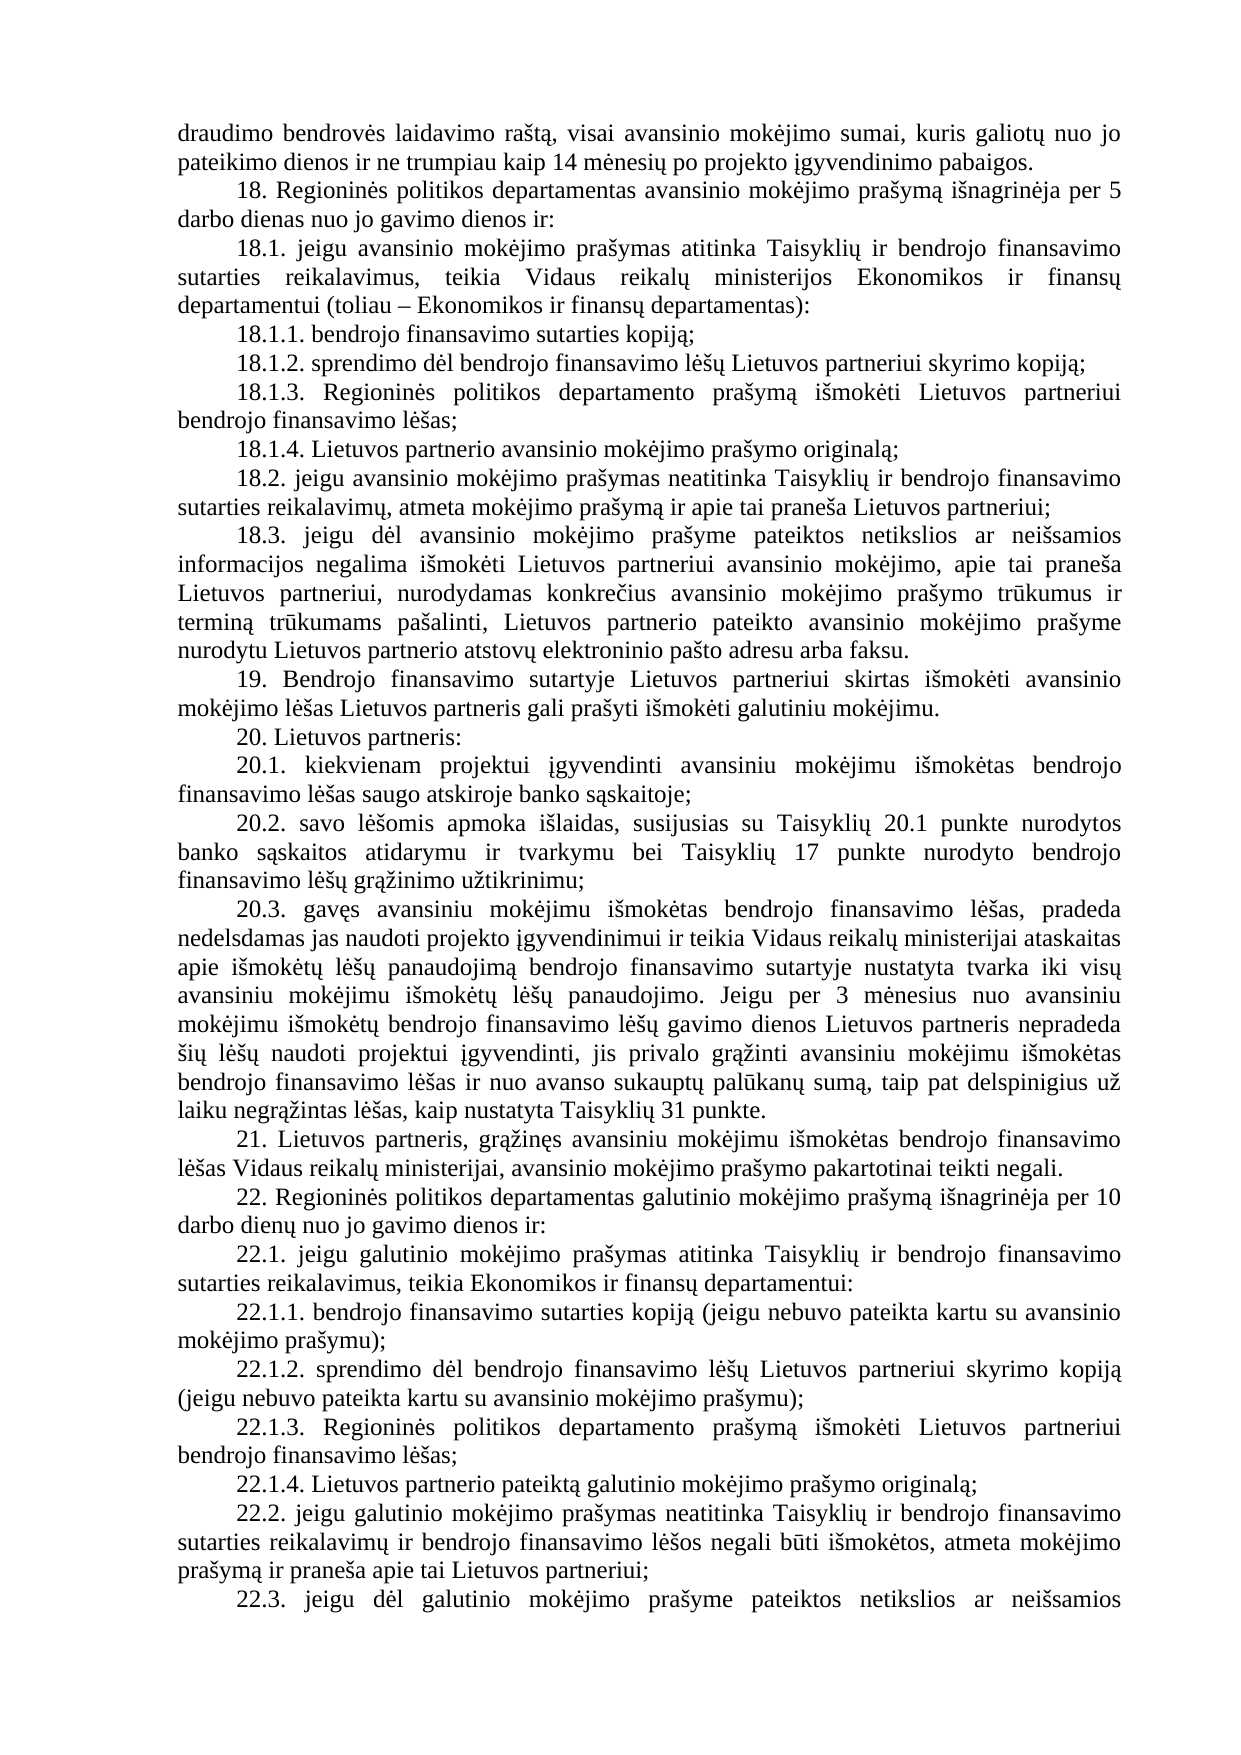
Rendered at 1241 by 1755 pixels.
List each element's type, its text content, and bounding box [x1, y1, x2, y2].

text 22.2. jeigu galutinio mokėjimo prašymas neatitinka Taisyklių ir bendrojo finansavimo sutarties reikalavimų ir bendrojo finansavimo lėšos negali būti išmokėtos, atmeta mokėjimo prašymą ir praneša apie tai Lietuvos partneriui; [177, 1498, 1122, 1584]
text 18. Regioninės politikos departamentas avansinio mokėjimo prašymą išnagrinėja per 5 darbo dienas nuo jo gavimo dienos ir: [177, 176, 1122, 233]
text 20.2. savo lėšomis apmoka išlaidas, susijusias su Taisyklių 20.1 punkte nurodytos banko sąskaitos atidarymu ir tvarkymu bei Taisyklių 17 punkte nurodyto bendrojo finansavimo lėšų grąžinimo užtikrinimu; [177, 808, 1122, 894]
text 22.3. jeigu dėl galutinio mokėjimo prašyme pateiktos netikslios ar neišsamios [177, 1584, 1122, 1613]
text 18.1.2. sprendimo dėl bendrojo finansavimo lėšų Lietuvos partneriui skyrimo kopiją; [177, 348, 1122, 377]
text 18.1.1. bendrojo finansavimo sutarties kopiją; [177, 319, 1122, 348]
text 22.1.3. Regioninės politikos departamento prašymą išmokėti Lietuvos partneriui bendrojo finansavimo lėšas; [177, 1412, 1122, 1469]
text 22.1. jeigu galutinio mokėjimo prašymas atitinka Taisyklių ir bendrojo finansavimo sutarties reikalavimus, teikia Ekonomikos ir finansų departamentui: [177, 1239, 1122, 1297]
text 20. Lietuvos partneris: [177, 722, 1122, 751]
text 18.1. jeigu avansinio mokėjimo prašymas atitinka Taisyklių ir bendrojo finansavimo sutarties reikalavimus, teikia Vidaus reikalų ministerijos Ekonomikos ir finansų departamentui (toliau – Ekonomikos ir finansų departamentas): [177, 233, 1122, 319]
text draudimo bendrovės laidavimo raštą, visai avansinio mokėjimo sumai, kuris galiotų nuo jo pateikimo dienos ir ne trumpiau kaip 14 mėnesių po projekto įgyvendinimo pabaigos. [177, 118, 1122, 176]
text 18.1.3. Regioninės politikos departamento prašymą išmokėti Lietuvos partneriui bendrojo finansavimo lėšas; [177, 377, 1122, 434]
text 19. Bendrojo finansavimo sutartyje Lietuvos partneriui skirtas išmokėti avansinio mokėjimo lėšas Lietuvos partneris gali prašyti išmokėti galutiniu mokėjimu. [177, 664, 1122, 722]
text 18.2. jeigu avansinio mokėjimo prašymas neatitinka Taisyklių ir bendrojo finansavimo sutarties reikalavimų, atmeta mokėjimo prašymą ir apie tai praneša Lietuvos partneriui; [177, 463, 1122, 521]
text 18.3. jeigu dėl avansinio mokėjimo prašyme pateiktos netikslios ar neišsamios informacijos negalima išmokėti Lietuvos partneriui avansinio mokėjimo, apie tai praneša Lietuvos partneriui, nurodydamas konkrečius avansinio mokėjimo prašymo trūkumus ir terminą trūkumams pašalinti, Lietuvos partnerio pateikto avansinio mokėjimo prašyme nurodytu Lietuvos partnerio atstovų elektroninio pašto adresu arba faksu. [177, 521, 1122, 664]
text 20.1. kiekvienam projektui įgyvendinti avansiniu mokėjimu išmokėtas bendrojo finansavimo lėšas saugo atskiroje banko sąskaitoje; [177, 751, 1122, 808]
text 22.1.4. Lietuvos partnerio pateiktą galutinio mokėjimo prašymo originalą; [177, 1469, 1122, 1498]
text 22.1.2. sprendimo dėl bendrojo finansavimo lėšų Lietuvos partneriui skyrimo kopiją (jeigu nebuvo pateikta kartu su avansinio mokėjimo prašymu); [177, 1354, 1122, 1412]
text 22. Regioninės politikos departamentas galutinio mokėjimo prašymą išnagrinėja per 10 darbo dienų nuo jo gavimo dienos ir: [177, 1182, 1122, 1239]
text 21. Lietuvos partneris, grąžinęs avansiniu mokėjimu išmokėtas bendrojo finansavimo lėšas Vidaus reikalų ministerijai, avansinio mokėjimo prašymo pakartotinai teikti negali. [177, 1124, 1122, 1182]
text 22.1.1. bendrojo finansavimo sutarties kopiją (jeigu nebuvo pateikta kartu su avansinio mokėjimo prašymu); [177, 1297, 1122, 1354]
text 20.3. gavęs avansiniu mokėjimu išmokėtas bendrojo finansavimo lėšas, pradeda nedelsdamas jas naudoti projekto įgyvendinimui ir teikia Vidaus reikalų ministerijai ataskaitas apie išmokėtų lėšų panaudojimą bendrojo finansavimo sutartyje nustatyta tvarka iki visų avansiniu mokėjimu išmokėtų lėšų panaudojimo. Jeigu per 3 mėnesius nuo avansiniu mokėjimu išmokėtų bendrojo finansavimo lėšų gavimo dienos Lietuvos partneris nepradeda šių lėšų naudoti projektui įgyvendinti, jis privalo grąžinti avansiniu mokėjimu išmokėtas bendrojo finansavimo lėšas ir nuo avanso sukauptų palūkanų sumą, taip pat delspinigius už laiku negrąžintas lėšas, kaip nustatyta Taisyklių 31 punkte. [177, 894, 1122, 1124]
text 18.1.4. Lietuvos partnerio avansinio mokėjimo prašymo originalą; [177, 434, 1122, 463]
